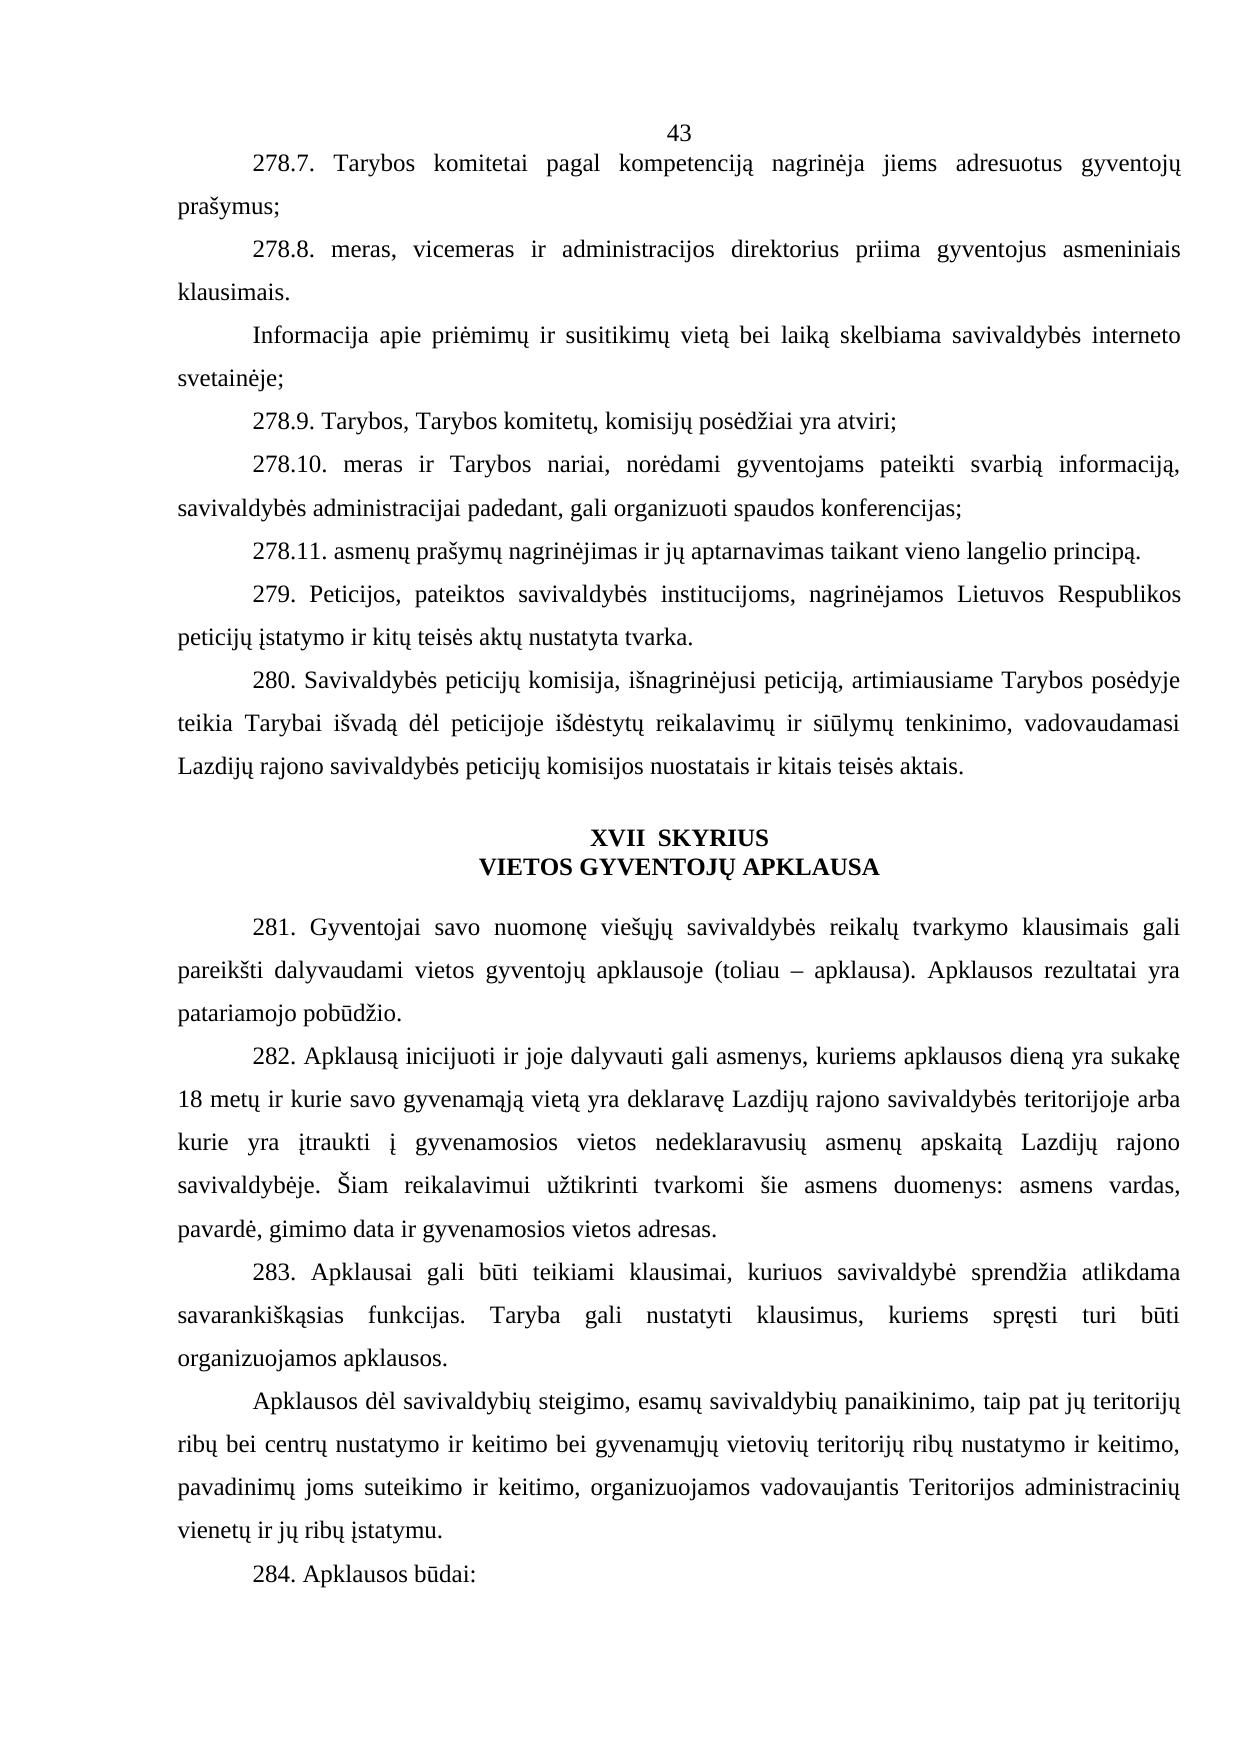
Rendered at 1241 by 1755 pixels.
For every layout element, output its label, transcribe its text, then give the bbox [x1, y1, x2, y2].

text 278.8. meras, vicemeras ir administracijos direktorius priima gyventojus asmeniniais klausimais. [177, 234, 1181, 306]
text Informacija apie priėmimų ir susitikimų vietą bei laiką skelbiama savivaldybės interneto svetainėje; [177, 320, 1181, 392]
text 280. Savivaldybės peticijų komisija, išnagrinėjusi peticiją, artimiausiame Tarybos posėdyje teikia Tarybai išvadą dėl peticijoje išdėstytų reikalavimų ir siūlymų tenkinimo, vadovaudamasi Lazdijų rajono savivaldybės peticijų komisijos nuostatais ir kitais teisės aktais. [177, 665, 1181, 780]
text 278.9. Tarybos, Tarybos komitetų, komisijų posėdžiai yra atviri; [177, 406, 1181, 435]
text 278.10. meras ir Tarybos nariai, norėdami gyventojams pateikti svarbią informaciją, savivaldybės administracijai padedant, gali organizuoti spaudos konferencijas; [177, 449, 1181, 521]
text 278.7. Tarybos komitetai pagal kompetenciją nagrinėja jiems adresuotus gyventojų prašymus; [177, 148, 1181, 219]
text Apklausos dėl savivaldybių steigimo, esamų savivaldybių panaikinimo, taip pat jų teritorijų ribų bei centrų nustatymo ir keitimo bei gyvenamųjų vietovių teritorijų ribų nustatymo ir keitimo, pavadinimų joms suteikimo ir keitimo, organizuojamos vadovaujantis Teritorijos administracinių vienetų ir jų ribų įstatymu. [177, 1386, 1181, 1544]
text 279. Peticijos, pateiktos savivaldybės institucijoms, nagrinėjamos Lietuvos Respublikos peticijų įstatymo ir kitų teisės aktų nustatyta tvarka. [177, 579, 1181, 651]
text 283. Apklausai gali būti teikiami klausimai, kuriuos savivaldybė sprendžia atlikdama savarankiškąsias funkcijas. Taryba gali nustatyti klausimus, kuriems spręsti turi būti organizuojamos apklausos. [177, 1257, 1181, 1372]
text 278.11. asmenų prašymų nagrinėjimas ir jų aptarnavimas taikant vieno langelio principą. [177, 536, 1181, 564]
text 284. Apklausos būdai: [177, 1559, 1181, 1587]
text VIETOS GYVENTOJŲ APKLAUSA [177, 852, 1181, 881]
text 282. Apklausą inicijuoti ir joje dalyvauti gali asmenys, kuriems apklausos dieną yra sukakę 18 metų ir kurie savo gyvenamąją vietą yra deklaravę Lazdijų rajono savivaldybės teritorijoje arba kurie yra įtraukti į gyvenamosios vietos nedeklaravusių asmenų apskaitą Lazdijų rajono savivaldybėje. Šiam reikalavimui užtikrinti tvarkomi šie asmens duomenys: asmens vardas, pavardė, gimimo data ir gyvenamosios vietos adresas. [177, 1041, 1181, 1242]
text XVII SKYRIUS [177, 823, 1181, 852]
text 281. Gyventojai savo nuomonę viešųjų savivaldybės reikalų tvarkymo klausimais gali pareikšti dalyvaudami vietos gyventojų apklausoje (toliau – apklausa). Apklausos rezultatai yra patariamojo pobūdžio. [177, 912, 1181, 1027]
